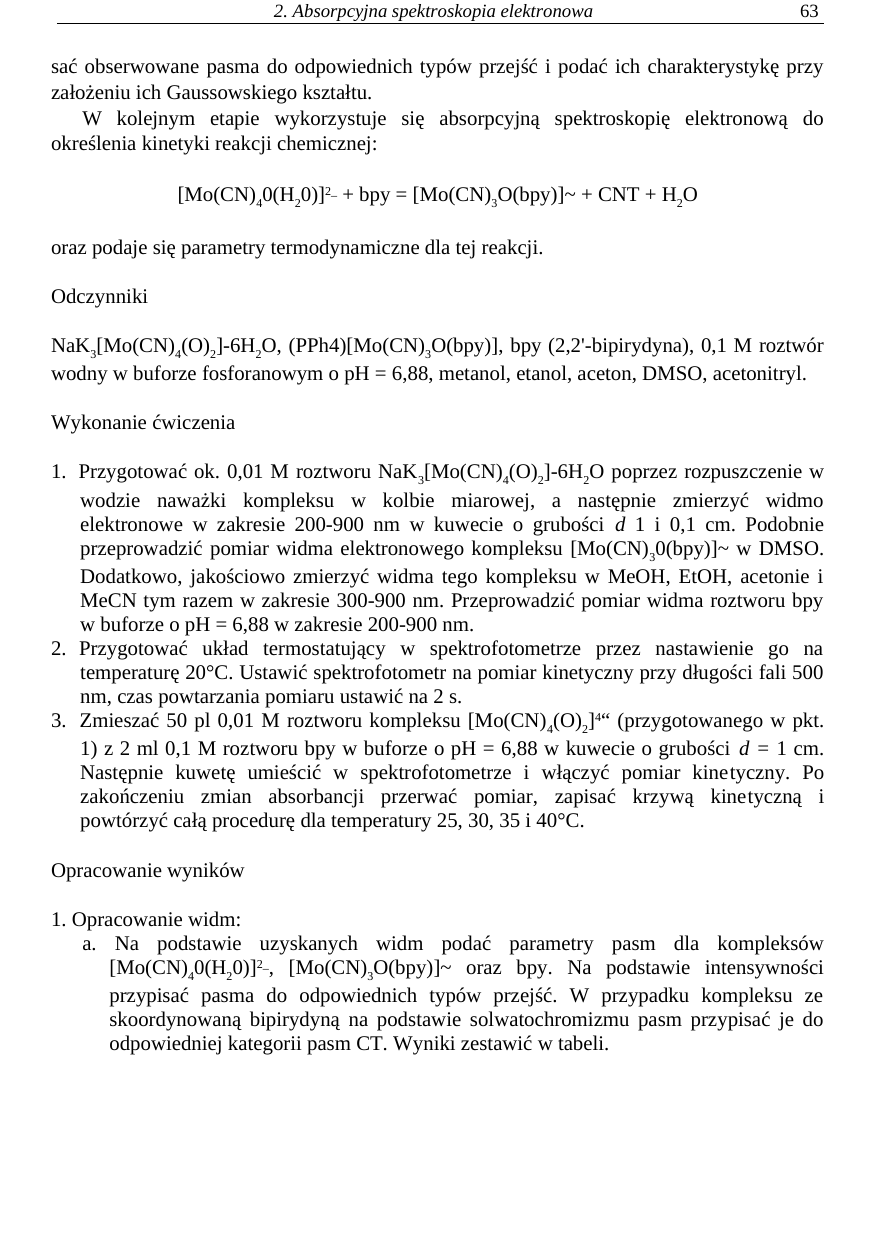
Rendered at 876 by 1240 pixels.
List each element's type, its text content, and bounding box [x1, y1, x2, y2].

text Wykonanie ćwiczenia [51, 410, 824, 434]
text 2. Absorpcyjna spektroskopia elektronowa [274, 0, 599, 22]
text Opracowanie wyników [51, 857, 824, 882]
text sać obserwowane pasma do odpowiednich typów przejść i podać ich charakterystykę przy założeniu ich Gaussowskiego kształtu. [51, 54, 824, 104]
text oraz podaje się parametry termodynamiczne dla tej reakcji. [51, 235, 824, 259]
list Przygotować ok. 0,01 M roztworu NaK3[Mo(CN)4(O)2]-6H2O poprzez rozpuszcze­nie w wodzie naważki kompleksu w kolbie miarowej, a następnie zmierzyć widmo elektronowe w zakresie 200-900 nm w kuwecie o grubości d 1 i 0,1 cm. Podobnie przeprowadzić pomiar widma elektronowego kompleksu [Mo(CN)30(bpy)]~ w DMSO. Dodatkowo, jakościowo zmierzyć widma tego kompleksu w MeOH, EtOH, acetonie i MeCN tym razem w zakresie 300-900 nm. Przeprowadzić pomiar widma roztworu bpy w buforze o pH = 6,88 w zakresie 200-900 nm. [51, 459, 824, 636]
text [Mo(CN)40(H20)]2_ + bpy = [Mo(CN)3O(bpy)]~ + CNT + H2O [51, 182, 824, 210]
text NaK3[Mo(CN)4(O)2]-6H2O, (PPh4)[Mo(CN)3O(bpy)], bpy (2,2'-bipirydyna), 0,1 M roztwór wodny w buforze fosforanowym o pH = 6,88, metanol, etanol, aceton, DMSO, acetonitryl. [51, 333, 824, 385]
text 63 [800, 0, 823, 22]
text W kolejnym etapie wykorzystuje się absorpcyjną spektroskopię elektronową do określenia kinetyki reakcji chemicznej: [51, 105, 824, 155]
text 1. Opracowanie widm: [51, 907, 824, 931]
text a. Na podstawie uzyskanych widm podać parametry pasm dla kompleksów [Mo(CN)40(H20)]2_, [Mo(CN)3O(bpy)]~ oraz bpy. Na podstawie intensywności przypisać pasma do odpowiednich typów przejść. W przypadku kompleksu ze skoordynowaną bipirydyną na podstawie solwatochromizmu pasm przypisać je do odpowiedniej kategorii pasm CT. Wyniki zestawić w tabeli. [82, 931, 824, 1055]
list Przygotować układ termostatujący w spektrofotometrze przez nastawienie go na temperaturę 20°C. Ustawić spektrofotometr na pomiar kinetyczny przy długości fali 500 nm, czas powtarzania pomiaru ustawić na 2 s. [51, 636, 824, 708]
list Zmieszać 50 pl 0,01 M roztworu kompleksu [Mo(CN)4(O)2]4“ (przygotowanego w pkt. 1) z 2 ml 0,1 M roztworu bpy w buforze o pH = 6,88 w kuwecie o grubości d = 1 cm. Następnie kuwetę umieścić w spektrofotometrze i włączyć pomiar kine­tyczny. Po zakończeniu zmian absorbancji przerwać pomiar, zapisać krzywą kine­tyczną i powtórzyć całą procedurę dla temperatury 25, 30, 35 i 40°C. [51, 708, 824, 832]
text Odczynniki [51, 284, 824, 308]
